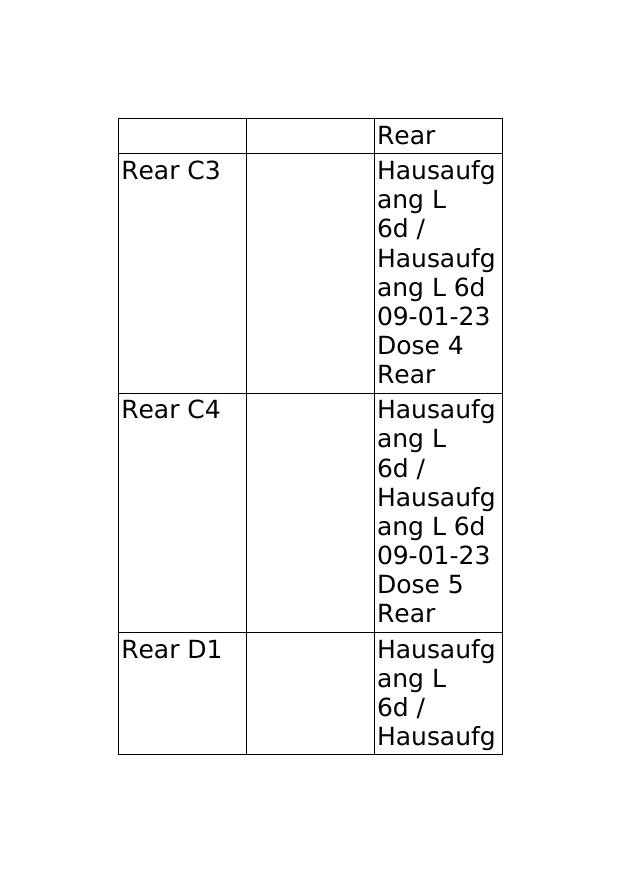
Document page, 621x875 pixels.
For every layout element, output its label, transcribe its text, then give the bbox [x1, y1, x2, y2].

table_cell Hausaufgang L 6d / Hausaufg [375, 633, 502, 754]
table_cell Rear C4 [119, 394, 246, 632]
table_cell Rear C3 [119, 154, 246, 392]
table_cell Rear D1 [119, 633, 246, 754]
table_cell [247, 633, 374, 754]
table_cell Hausaufgang L 6d / Hausaufgang L 6d 09-01-23 Dose 5 Rear [375, 394, 502, 632]
table_cell Rear [375, 119, 502, 153]
table_cell [247, 119, 374, 153]
table_cell [247, 154, 374, 392]
table_cell Hausaufgang L 6d / Hausaufgang L 6d 09-01-23 Dose 4 Rear [375, 154, 502, 392]
table_cell [119, 119, 246, 153]
table_cell [247, 394, 374, 632]
